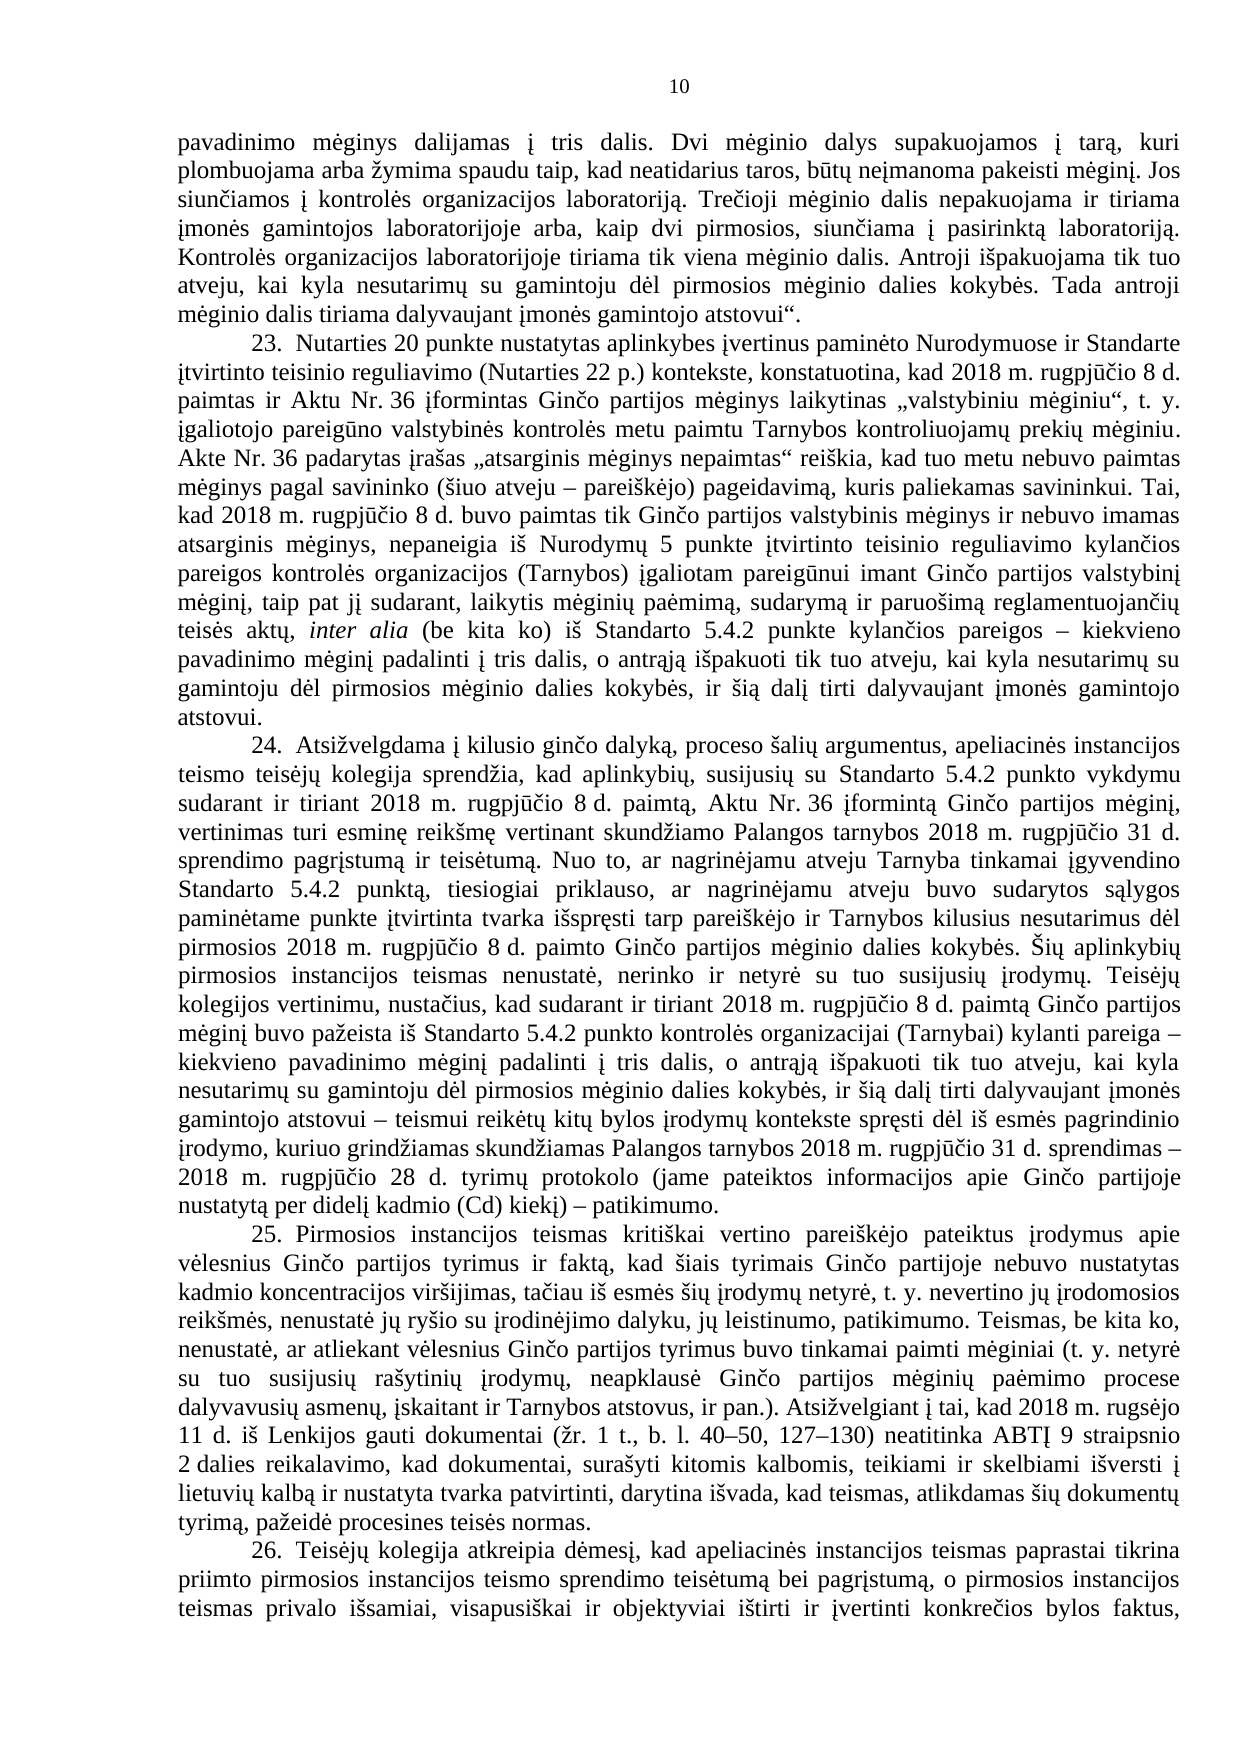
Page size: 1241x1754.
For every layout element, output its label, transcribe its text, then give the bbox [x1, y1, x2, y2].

text 23. Nutarties 20 punkte nustatytas aplinkybes įvertinus paminėto Nurodymuose ir Standarte įtvirtinto teisinio reguliavimo (Nutarties 22 p.) kontekste, konstatuotina, kad 2018 m. rugpjūčio 8 d. paimtas ir Aktu Nr. 36 įformintas Ginčo partijos mėginys laikytinas „valstybiniu mėginiu“, t. y. įgaliotojo pareigūno valstybinės kontrolės metu paimtu Tarnybos kontroliuojamų prekių mėginiu. Akte Nr. 36 padarytas įrašas „atsarginis mėginys nepaimtas“ reiškia, kad tuo metu nebuvo paimtas mėginys pagal savininko (šiuo atveju – pareiškėjo) pageidavimą, kuris paliekamas savininkui. Tai, kad 2018 m. rugpjūčio 8 d. buvo paimtas tik Ginčo partijos valstybinis mėginys ir nebuvo imamas atsarginis mėginys, nepaneigia iš Nurodymų 5 punkte įtvirtinto teisinio reguliavimo kylančios pareigos kontrolės organizacijos (Tarnybos) įgaliotam pareigūnui imant Ginčo partijos valstybinį mėginį, taip pat jį sudarant, laikytis mėginių paėmimą, sudarymą ir paruošimą reglamentuojančių teisės aktų, inter alia (be kita ko) iš Standarto 5.4.2 punkte kylančios pareigos – kiekvieno pavadinimo mėginį padalinti į tris dalis, o antrąją išpakuoti tik tuo atveju, kai kyla nesutarimų su gamintoju dėl pirmosios mėginio dalies kokybės, ir šią dalį tirti dalyvaujant įmonės gamintojo atstovui. [177, 328, 1181, 730]
text 24. Atsižvelgdama į kilusio ginčo dalyką, proceso šalių argumentus, apeliacinės instancijos teismo teisėjų kolegija sprendžia, kad aplinkybių, susijusių su Standarto 5.4.2 punkto vykdymu sudarant ir tiriant 2018 m. rugpjūčio 8 d. paimtą, Aktu Nr. 36 įformintą Ginčo partijos mėginį, vertinimas turi esminę reikšmę vertinant skundžiamo Palangos tarnybos 2018 m. rugpjūčio 31 d. sprendimo pagrįstumą ir teisėtumą. Nuo to, ar nagrinėjamu atveju Tarnyba tinkamai įgyvendino Standarto 5.4.2 punktą, tiesiogiai priklauso, ar nagrinėjamu atveju buvo sudarytos sąlygos paminėtame punkte įtvirtinta tvarka išspręsti tarp pareiškėjo ir Tarnybos kilusius nesutarimus dėl pirmosios 2018 m. rugpjūčio 8 d. paimto Ginčo partijos mėginio dalies kokybės. Šių aplinkybių pirmosios instancijos teismas nenustatė, nerinko ir netyrė su tuo susijusių įrodymų. Teisėjų kolegijos vertinimu, nustačius, kad sudarant ir tiriant 2018 m. rugpjūčio 8 d. paimtą Ginčo partijos mėginį buvo pažeista iš Standarto 5.4.2 punkto kontrolės organizacijai (Tarnybai) kylanti pareiga – kiekvieno pavadinimo mėginį padalinti į tris dalis, o antrąją išpakuoti tik tuo atveju, kai kyla nesutarimų su gamintoju dėl pirmosios mėginio dalies kokybės, ir šią dalį tirti dalyvaujant įmonės gamintojo atstovui – teismui reikėtų kitų bylos įrodymų kontekste spręsti dėl iš esmės pagrindinio įrodymo, kuriuo grindžiamas skundžiamas Palangos tarnybos 2018 m. rugpjūčio 31 d. sprendimas – 2018 m. rugpjūčio 28 d. tyrimų protokolo (jame pateiktos informacijos apie Ginčo partijoje nustatytą per didelį kadmio (Cd) kiekį) – patikimumo. [178, 730, 1181, 1219]
text pavadinimo mėginys dalijamas į tris dalis. Dvi mėginio dalys supakuojamos į tarą, kuri plombuojama arba žymima spaudu taip, kad neatidarius taros, būtų neįmanoma pakeisti mėginį. Jos siunčiamos į kontrolės organizacijos laboratoriją. Trečioji mėginio dalis nepakuojama ir tiriama įmonės gamintojos laboratorijoje arba, kaip dvi pirmosios, siunčiama į pasirinktą laboratoriją. Kontrolės organizacijos laboratorijoje tiriama tik viena mėginio dalis. Antroji išpakuojama tik tuo atveju, kai kyla nesutarimų su gamintoju dėl pirmosios mėginio dalies kokybės. Tada antroji mėginio dalis tiriama dalyvaujant įmonės gamintojo atstovui“. [177, 127, 1181, 328]
text 26. Teisėjų kolegija atkreipia dėmesį, kad apeliacinės instancijos teismas paprastai tikrina priimto pirmosios instancijos teismo sprendimo teisėtumą bei pagrįstumą, o pirmosios instancijos teismas privalo išsamiai, visapusiškai ir objektyviai ištirti ir įvertinti konkrečios bylos faktus, [178, 1535, 1181, 1622]
text 25. Pirmosios instancijos teismas kritiškai vertino pareiškėjo pateiktus įrodymus apie vėlesnius Ginčo partijos tyrimus ir faktą, kad šiais tyrimais Ginčo partijoje nebuvo nustatytas kadmio koncentracijos viršijimas, tačiau iš esmės šių įrodymų netyrė, t. y. nevertino jų įrodomosios reikšmės, nenustatė jų ryšio su įrodinėjimo dalyku, jų leistinumo, patikimumo. Teismas, be kita ko, nenustatė, ar atliekant vėlesnius Ginčo partijos tyrimus buvo tinkamai paimti mėginiai (t. y. netyrė su tuo susijusių rašytinių įrodymų, neapklausė Ginčo partijos mėginių paėmimo procese dalyvavusių asmenų, įskaitant ir Tarnybos atstovus, ir pan.). Atsižvelgiant į tai, kad 2018 m. rugsėjo 11 d. iš Lenkijos gauti dokumentai (žr. 1 t., b. l. 40–50, 127–130) neatitinka ABTĮ 9 straipsnio 2 dalies reikalavimo, kad dokumentai, surašyti kitomis kalbomis, teikiami ir skelbiami išversti į lietuvių kalbą ir nustatyta tvarka patvirtinti, darytina išvada, kad teismas, atlikdamas šių dokumentų tyrimą, pažeidė procesines teisės normas. [178, 1219, 1181, 1535]
